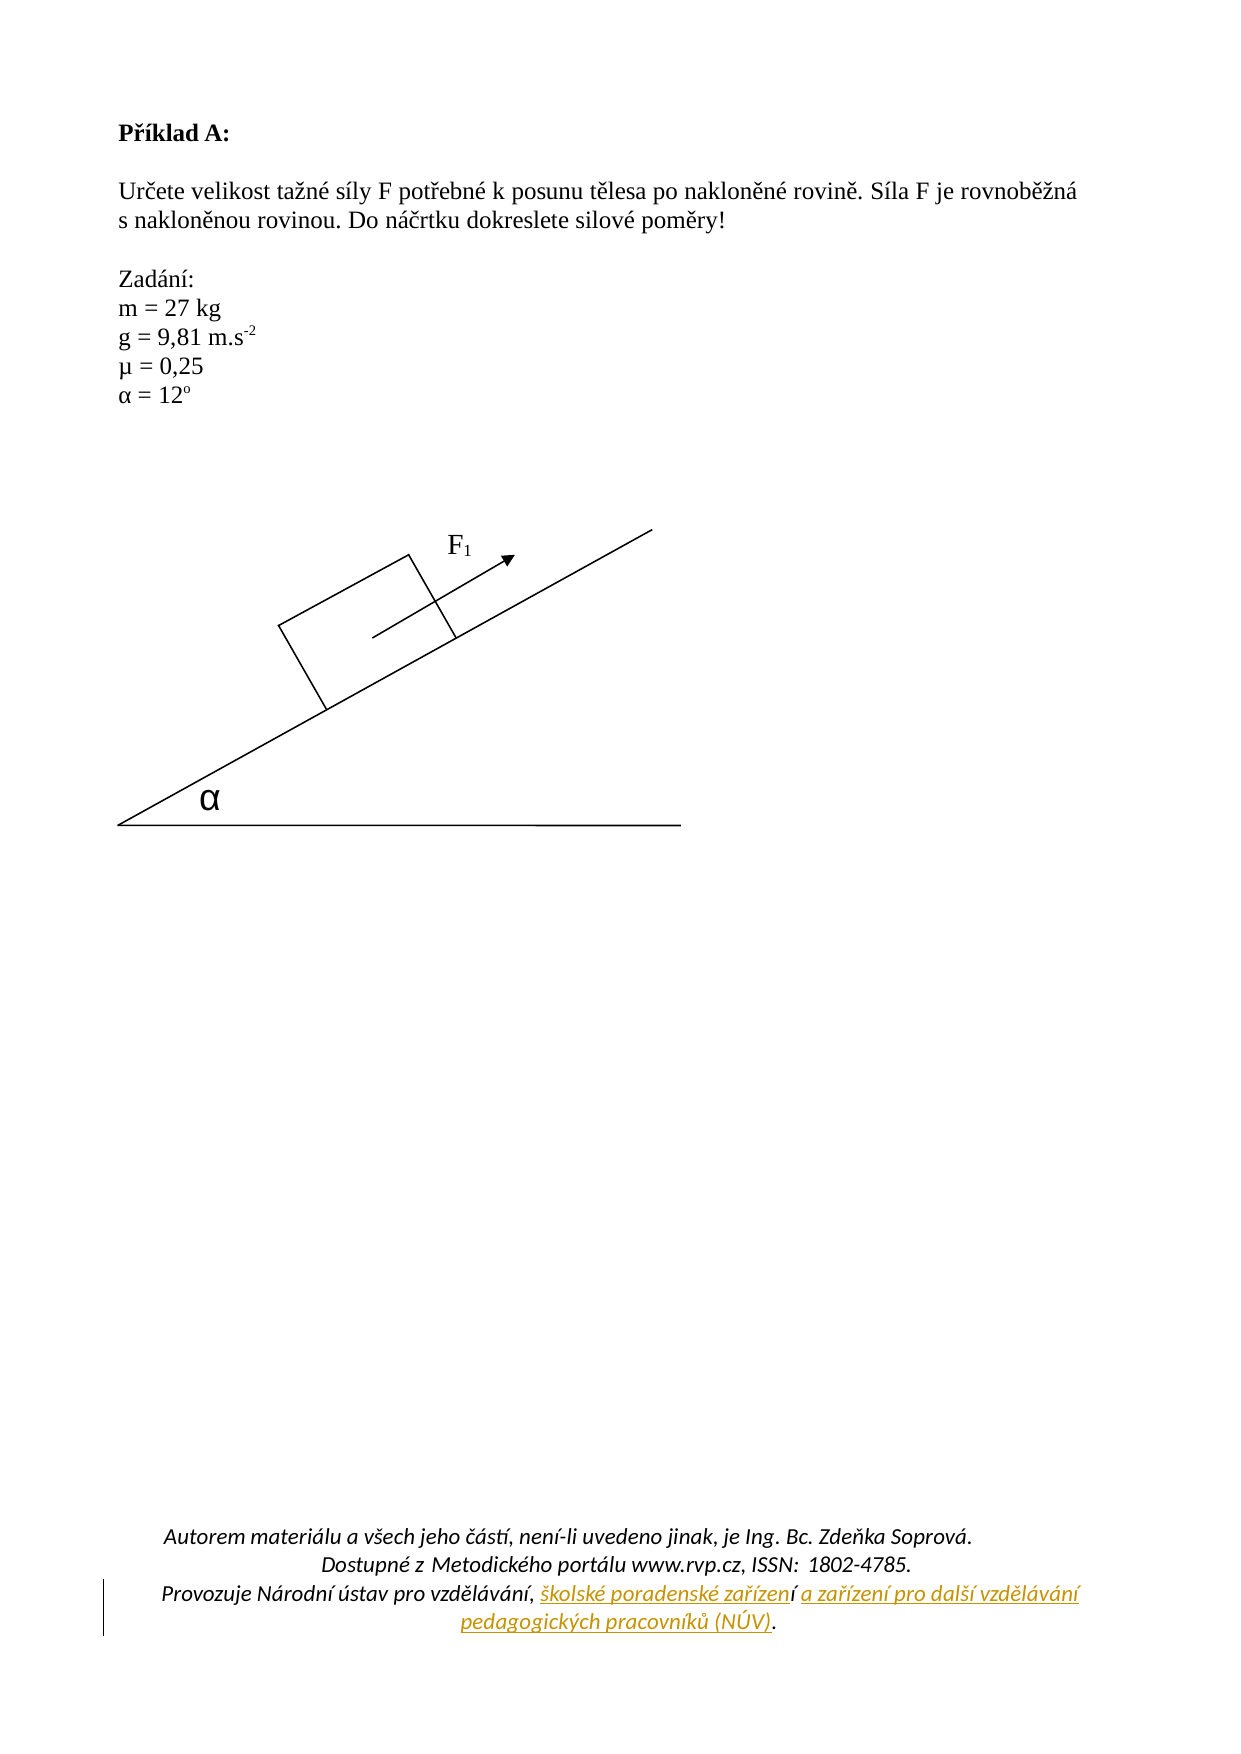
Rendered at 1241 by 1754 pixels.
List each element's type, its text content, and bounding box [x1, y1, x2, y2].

text µ = 0,25 [118, 351, 1122, 380]
text Určete velikost tažné síly F potřebné k posunu tělesa po nakloněné rovině. Síla F je rovnoběžná s nakloněnou rovinou. Do náčrtku dokreslete silové poměry! [118, 176, 1122, 234]
text α = 12o [118, 380, 1122, 409]
text g = 9,81 m.s-2 [118, 322, 1122, 351]
text m = 27 kg [118, 292, 1122, 322]
text Zadání: [118, 263, 1122, 292]
text Příklad A: [118, 118, 1122, 147]
